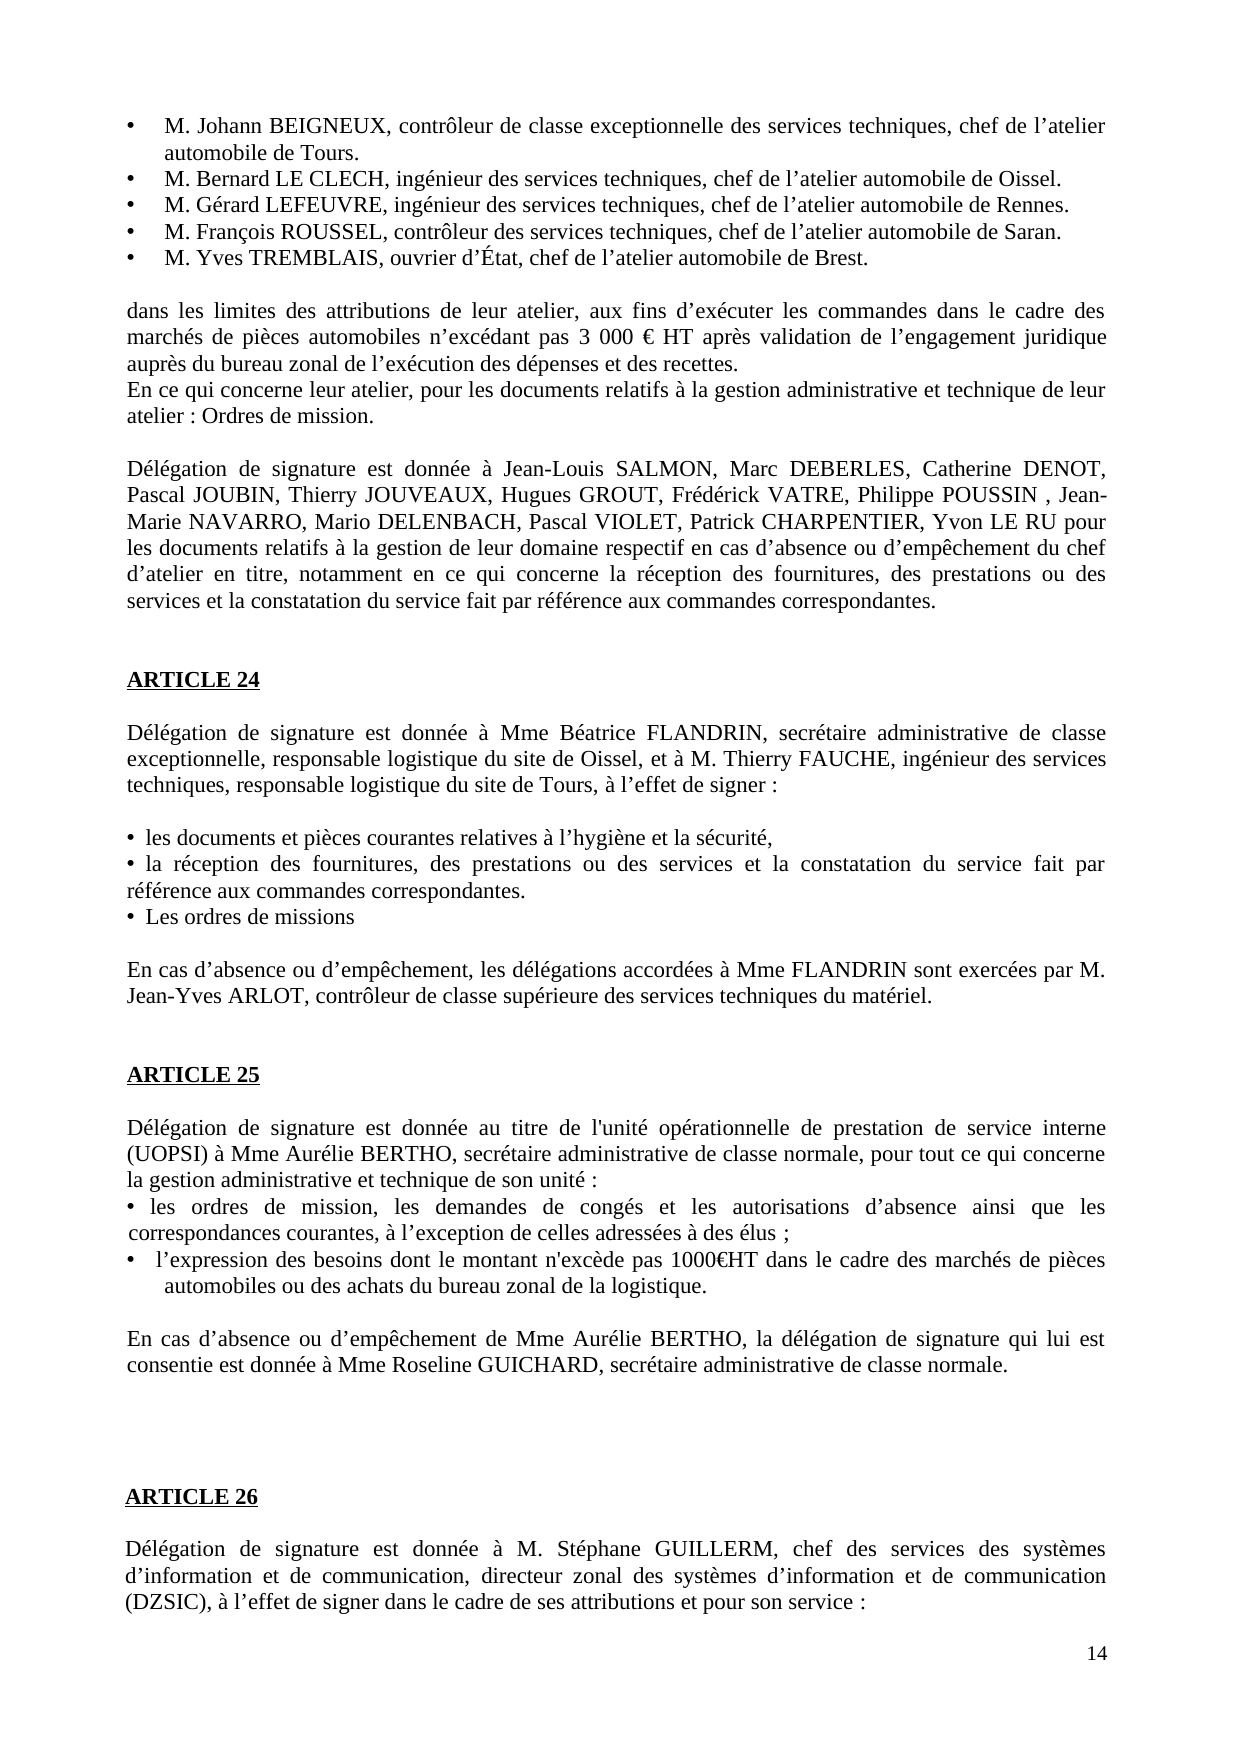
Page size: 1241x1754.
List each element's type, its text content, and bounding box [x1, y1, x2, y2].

text Délégation de signature est donnée à M. Stéphane GUILLERM, chef des services des systèmes d’information et de communication, directeur zonal des systèmes d’information et de communication (DZSIC), à l’effet de signer dans le cadre de ses attributions et pour son service : [125, 1536, 1107, 1614]
list M. Bernard LE CLECH, ingénieur des services techniques, chef de l’atelier automobile de Oissel. [127, 165, 1107, 191]
list Les ordres de missions [127, 903, 1107, 929]
list la réception des fournitures, des prestations ou des services et la constatation du service fait par référence aux commandes correspondantes. [127, 850, 1107, 903]
text ARTICLE 24 [127, 666, 1107, 692]
list M. Gérard LEFEUVRE, ingénieur des services techniques, chef de l’atelier automobile de Rennes. [127, 191, 1107, 218]
list M. Johann BEIGNEUX, contrôleur de classe exceptionnelle des services techniques, chef de l’atelier automobile de Tours. [127, 112, 1107, 165]
list les documents et pièces courantes relatives à l’hygiène et la sécurité, [127, 824, 1107, 850]
text ARTICLE 25 [127, 1061, 1107, 1087]
text dans les limites des attributions de leur atelier, aux fins d’exécuter les commandes dans le cadre des marchés de pièces automobiles n’excédant pas 3 000 € HT après validation de l’engagement juridique auprès du bureau zonal de l’exécution des dépenses et des recettes. [127, 297, 1107, 376]
list l’expression des besoins dont le montant n'excède pas 1000€HT dans le cadre des marchés de pièces automobiles ou des achats du bureau zonal de la logistique. [127, 1246, 1107, 1298]
text En cas d’absence ou d’empêchement de Mme Aurélie BERTHO, la délégation de signature qui lui est consentie est donnée à Mme Roseline GUICHARD, secrétaire administrative de classe normale. [127, 1325, 1107, 1377]
text Délégation de signature est donnée à Mme Béatrice FLANDRIN, secrétaire administrative de classe exceptionnelle, responsable logistique du site de Oissel, et à M. Thierry FAUCHE, ingénieur des services techniques, responsable logistique du site de Tours, à l’effet de signer : [127, 718, 1107, 798]
list M. François ROUSSEL, contrôleur des services techniques, chef de l’atelier automobile de Saran. [127, 218, 1107, 244]
text En ce qui concerne leur atelier, pour les documents relatifs à la gestion administrative et technique de leur atelier : Ordres de mission. [127, 376, 1107, 429]
text Délégation de signature est donnée à Jean-Louis SALMON, Marc DEBERLES, Catherine DENOT, Pascal JOUBIN, Thierry JOUVEAUX, Hugues GROUT, Frédérick VATRE, Philippe POUSSIN , Jean-Marie NAVARRO, Mario DELENBACH, Pascal VIOLET, Patrick CHARPENTIER, Yvon LE RU pour les documents relatifs à la gestion de leur domaine respectif en cas d’absence ou d’empêchement du chef d’atelier en titre, notamment en ce qui concerne la réception des fournitures, des prestations ou des services et la constatation du service fait par référence aux commandes correspondantes. [127, 455, 1107, 613]
text En cas d’absence ou d’empêchement, les délégations accordées à Mme FLANDRIN sont exercées par M. Jean-Yves ARLOT, contrôleur de classe supérieure des services techniques du matériel. [127, 956, 1107, 1008]
list les ordres de mission, les demandes de congés et les autorisations d’absence ainsi que les correspondances courantes, à l’exception de celles adressées à des élus ; [127, 1193, 1107, 1246]
text Délégation de signature est donnée au titre de l'unité opérationnelle de prestation de service interne (UOPSI) à Mme Aurélie BERTHO, secrétaire administrative de classe normale, pour tout ce qui concerne la gestion administrative et technique de son unité : [127, 1114, 1107, 1193]
text ARTICLE 26 [125, 1483, 1107, 1509]
list M. Yves TREMBLAIS, ouvrier d’État, chef de l’atelier automobile de Brest. [127, 244, 1107, 271]
